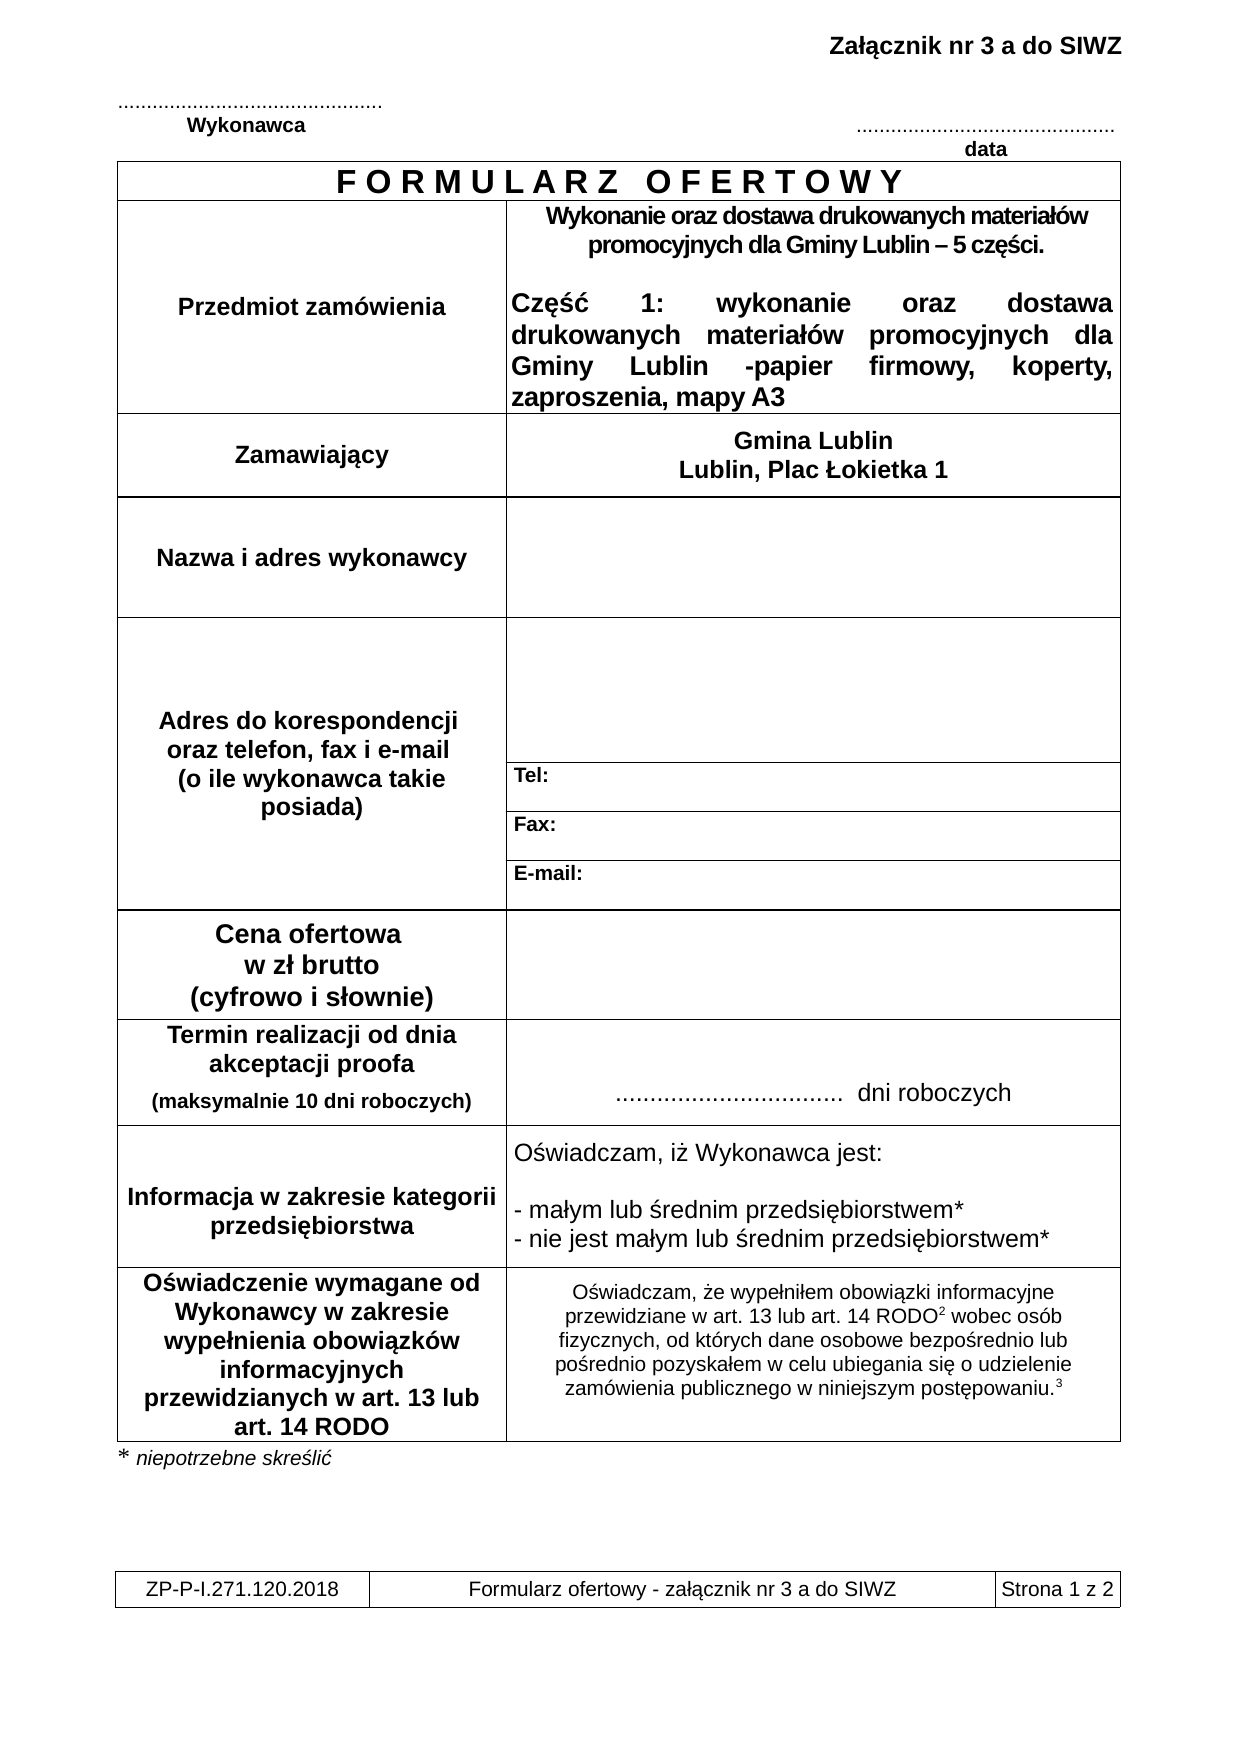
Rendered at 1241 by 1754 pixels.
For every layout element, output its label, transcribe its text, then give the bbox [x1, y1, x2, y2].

text * niepotrzebne skreślić [117, 1442, 1122, 1471]
table_cell Fax: [507, 812, 1120, 860]
table_header [507, 911, 1120, 1019]
subtitle Załącznik nr 3 a do SIWZ [117, 31, 1122, 60]
table_cell Wykonanie oraz dostawa drukowanych materiałów promocyjnych dla Gminy Lublin – 5 części. Część 1: wykonanie oraz dostawa drukowanych materiałów promocyjnych dla Gminy Lublin -papier firmowy, koperty, zaproszenia, mapy A3 [507, 201, 1120, 412]
table_cell [507, 618, 1120, 762]
table_cell Nazwa i adres wykonawcy [118, 498, 506, 617]
table_cell Oświadczenie wymagane od Wykonawcy w zakresie wypełnienia obowiązków informacyjnych przewidzianych w art. 13 lub art. 14 RODO [118, 1268, 506, 1441]
table_cell Termin realizacji od dnia akceptacji proofa (maksymalnie 10 dni roboczych) [118, 1020, 506, 1125]
text Wykonawca ............................................. [117, 113, 1122, 137]
text .............................................. [117, 89, 1122, 113]
table_cell Tel: [507, 763, 1120, 811]
table_cell E-mail: [507, 861, 1120, 909]
table_cell ................................. dni roboczych [507, 1020, 1120, 1125]
table_cell Adres do korespondencji oraz telefon, fax i e-mail (o ile wykonawca takie posiada) [118, 618, 506, 909]
table_cell Oświadczam, iż Wykonawca jest: - małym lub średnim przedsiębiorstwem* - nie jest małym lub średnim przedsiębiorstwem* [507, 1126, 1120, 1267]
table_header F O R M U L A R Z O F E R T O W Y [118, 162, 1120, 200]
table_cell [507, 498, 1120, 617]
table_header Cena ofertowa w zł brutto (cyfrowo i słownie) [118, 911, 506, 1019]
text data [117, 137, 1122, 161]
table_cell Oświadczam, że wypełniłem obowiązki informacyjne przewidziane w art. 13 lub art. 14 RODO2 wobec osób fizycznych, od których dane osobowe bezpośrednio lub pośrednio pozyskałem w celu ubiegania się o udzielenie zamówienia publicznego w niniejszym postępowaniu.3 [507, 1268, 1120, 1441]
table_cell Przedmiot zamówienia [118, 201, 506, 412]
table_cell Gmina Lublin Lublin, Plac Łokietka 1 [507, 414, 1120, 496]
table_cell Informacja w zakresie kategorii przedsiębiorstwa [118, 1126, 506, 1267]
table_cell Zamawiający [118, 414, 506, 496]
